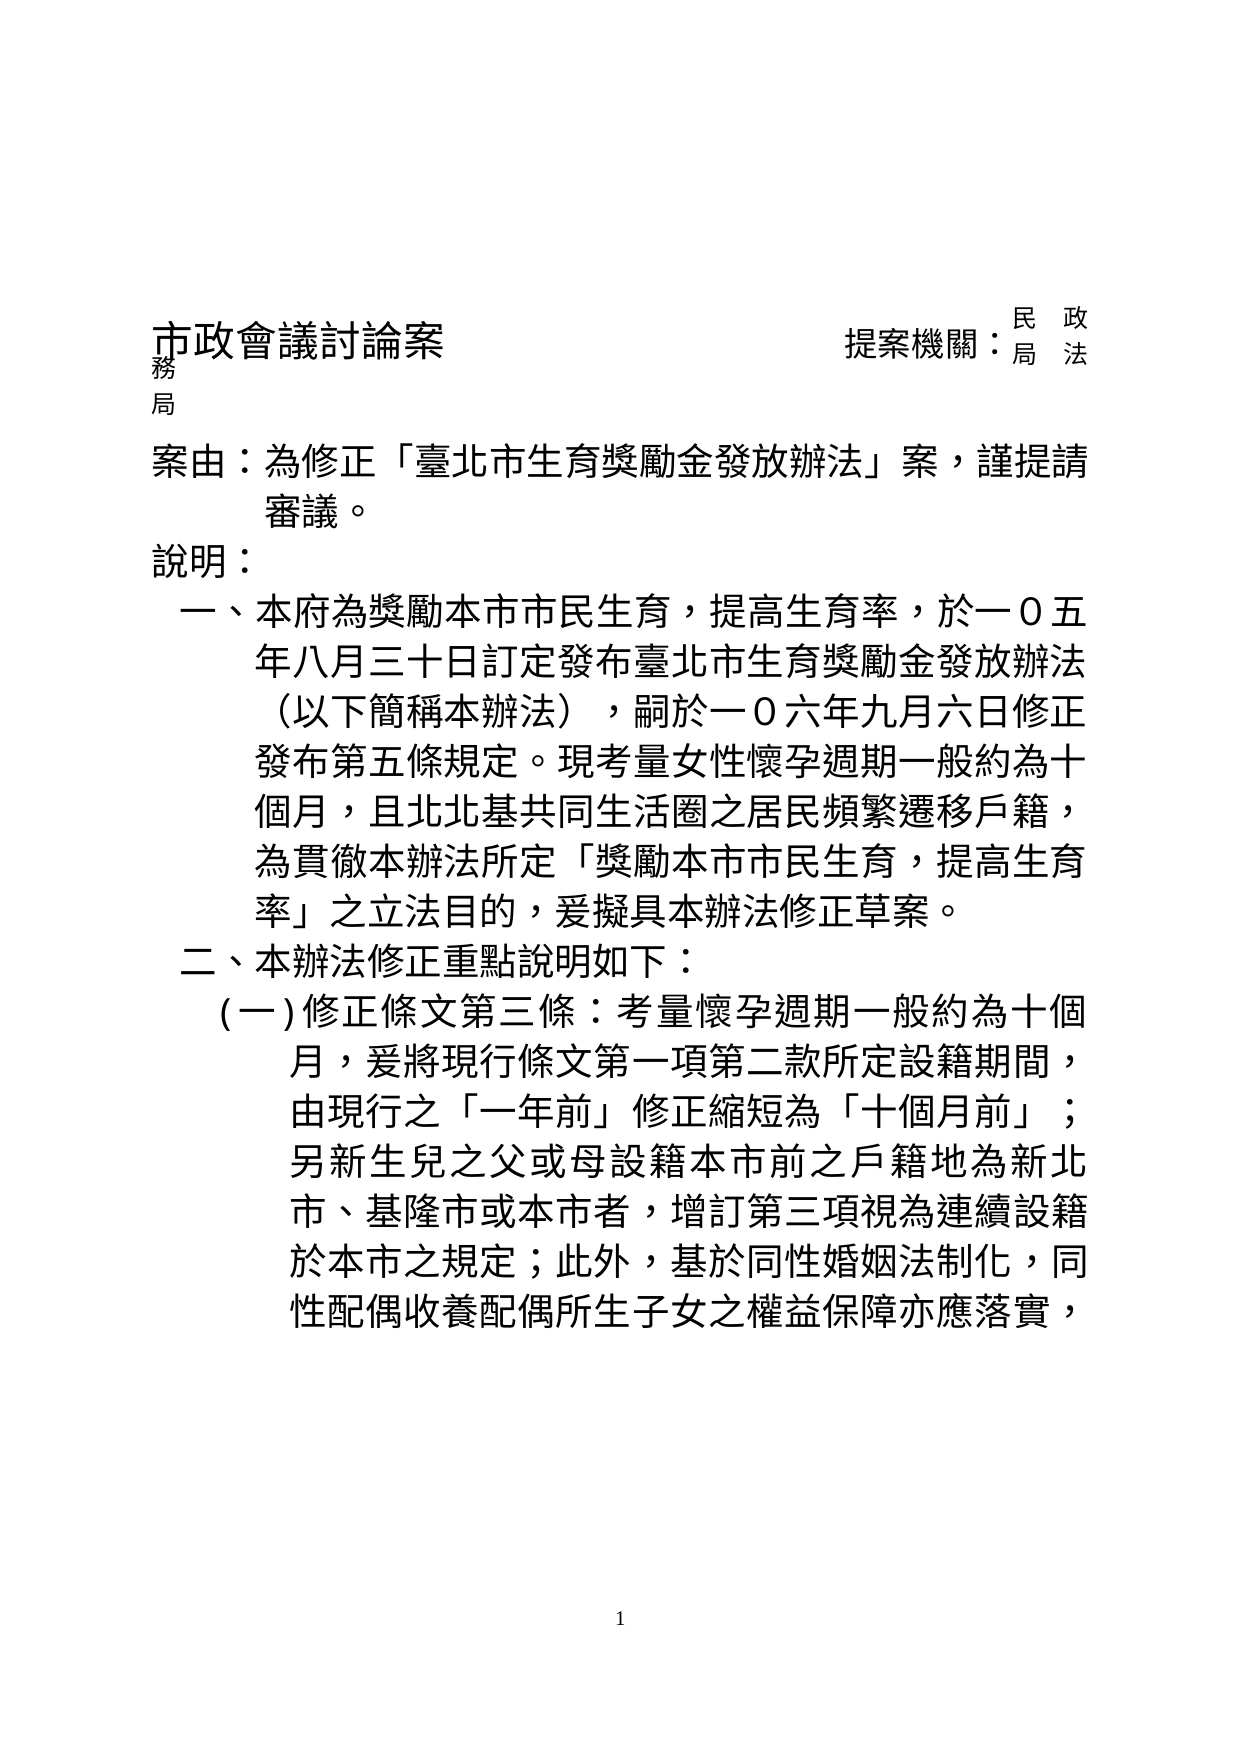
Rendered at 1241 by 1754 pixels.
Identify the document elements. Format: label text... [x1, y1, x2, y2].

text 二、本辦法修正重點說明如下： [179, 935, 1089, 985]
text 說明： [151, 535, 1089, 585]
text 市政會議討論案 提案機關：民 政 局法 務 局 [151, 316, 1089, 416]
text 案由：為修正「臺北市生育獎勵金發放辦法」案，謹提請審議。 [151, 435, 1089, 535]
text 一、本府為獎勵本市市民生育，提高生育率，於一０五年八月三十日訂定發布臺北市生育獎勵金發放辦法（以下簡稱本辦法），嗣於一０六年九月六日修正發布第五條規定。現考量女性懷孕週期一般約為十個月，且北北基共同生活圈之居民頻繁遷移戶籍，為貫徹本辦法所定「獎勵本市市民生育，提高生育率」之立法目的，爰擬具本辦法修正草案。 [179, 585, 1089, 935]
text (一)修正條文第三條：考量懷孕週期一般約為十個月，爰將現行條文第一項第二款所定設籍期間，由現行之「一年前」修正縮短為「十個月前」；另新生兒之父或母設籍本市前之戶籍地為新北市、基隆市或本市者，增訂第三項視為連續設籍於本市之規定；此外，基於同性婚姻法制化，同性配偶收養配偶所生子女之權益保障亦應落實， [214, 985, 1089, 1335]
